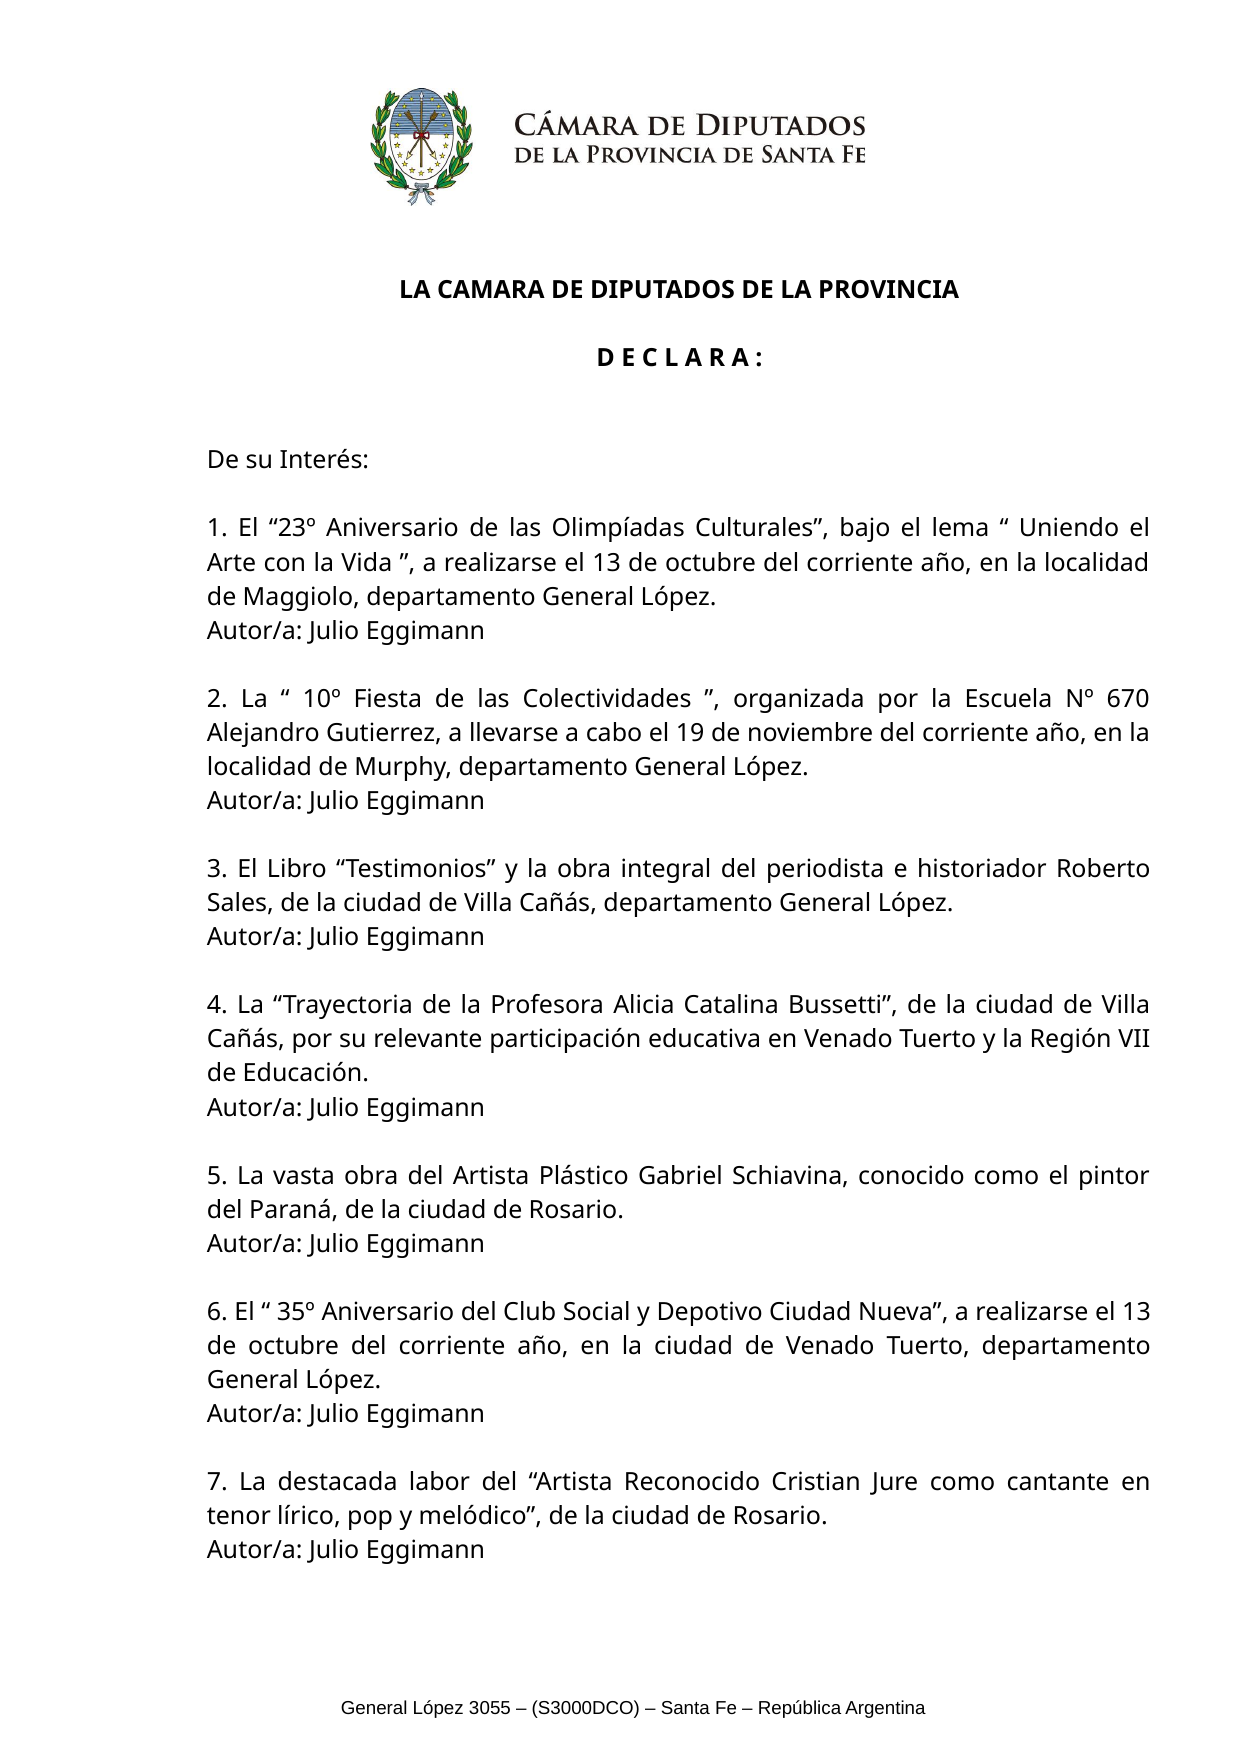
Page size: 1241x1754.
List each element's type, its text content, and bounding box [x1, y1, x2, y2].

text LA CAMARA DE DIPUTADOS DE LA PROVINCIA [207, 272, 1152, 306]
text D E C L A R A : [207, 340, 1152, 374]
text Autor/a: Julio Eggimann [207, 1396, 1152, 1430]
text Autor/a: Julio Eggimann [207, 919, 1152, 953]
text 5. La vasta obra del Artista Plástico Gabriel Schiavina, conocido como el pintor del Paraná, de la ciudad de Rosario. [207, 1157, 1152, 1225]
text Autor/a: Julio Eggimann [207, 1225, 1152, 1259]
text Autor/a: Julio Eggimann [207, 612, 1152, 646]
text Autor/a: Julio Eggimann [207, 783, 1152, 817]
picture [370, 88, 866, 210]
text 2. La “ 10º Fiesta de las Colectividades ”, organizada por la Escuela Nº 670 Alejandro Gutierrez, a llevarse a cabo el 19 de noviembre del corriente año, en la localidad de Murphy, departamento General López. [207, 680, 1152, 783]
text 7. La destacada labor del “Artista Reconocido Cristian Jure como cantante en tenor lírico, pop y melódico”, de la ciudad de Rosario. [207, 1464, 1152, 1532]
text 4. La “Trayectoria de la Profesora Alicia Catalina Bussetti”, de la ciudad de Villa Cañás, por su relevante participación educativa en Venado Tuerto y la Región VII de Educación. [207, 987, 1152, 1089]
text De su Interés: [207, 442, 1152, 476]
text 6. El “ 35º Aniversario del Club Social y Depotivo Ciudad Nueva”, a realizarse el 13 de octubre del corriente año, en la ciudad de Venado Tuerto, departamento General López. [207, 1293, 1152, 1396]
text Autor/a: Julio Eggimann [207, 1089, 1152, 1123]
text Autor/a: Julio Eggimann [207, 1532, 1152, 1566]
text 3. El Libro “Testimonios” y la obra integral del periodista e historiador Roberto Sales, de la ciudad de Villa Cañás, departamento General López. [207, 851, 1152, 919]
text 1. El “23º Aniversario de las Olimpíadas Culturales”, bajo el lema “ Uniendo el Arte con la Vida ”, a realizarse el 13 de octubre del corriente año, en la localidad de Maggiolo, departamento General López. [207, 510, 1152, 612]
